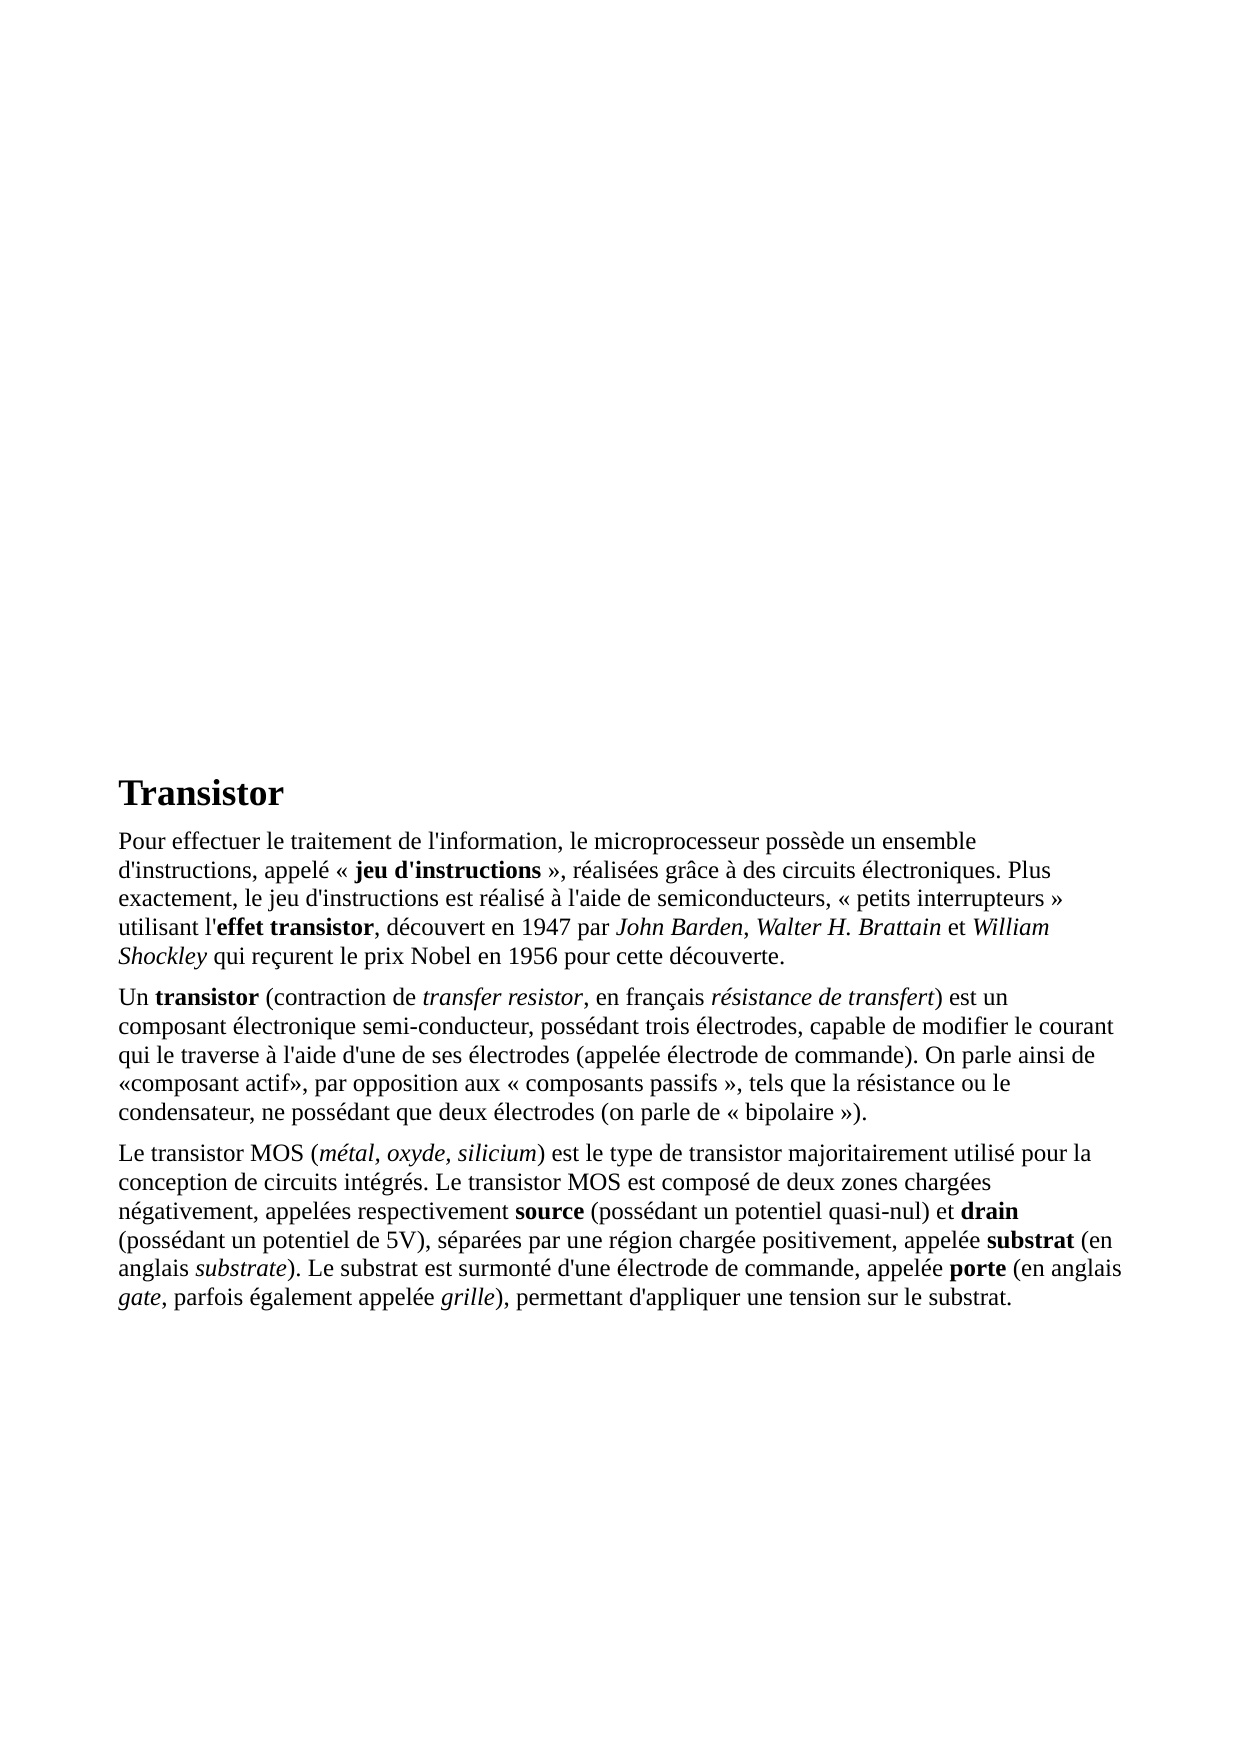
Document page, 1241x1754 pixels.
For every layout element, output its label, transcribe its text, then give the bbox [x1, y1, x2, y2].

subtitle Transistor [118, 770, 1122, 813]
text Pour effectuer le traitement de l'information, le microprocesseur possède un ensemble d'instructions, appelé « jeu d'instructions », réalisées grâce à des circuits électroniques. Plus exactement, le jeu d'instructions est réalisé à l'aide de semiconducteurs, « petits interrupteurs » utilisant l'effet transistor, découvert en 1947 par John Barden, Walter H. Brattain et William Shockley qui reçurent le prix Nobel en 1956 pour cette découverte. [118, 826, 1122, 970]
text Le transistor MOS (métal, oxyde, silicium) est le type de transistor majoritairement utilisé pour la conception de circuits intégrés. Le transistor MOS est composé de deux zones chargées négativement, appelées respectivement source (possédant un potentiel quasi-nul) et drain (possédant un potentiel de 5V), séparées par une région chargée positivement, appelée substrat (en anglais substrate). Le substrat est surmonté d'une électrode de commande, appelée porte (en anglais gate, parfois également appelée grille), permettant d'appliquer une tension sur le substrat. [118, 1138, 1122, 1311]
text Un transistor (contraction de transfer resistor, en français résistance de transfert) est un composant électronique semi-conducteur, possédant trois électrodes, capable de modifier le courant qui le traverse à l'aide d'une de ses électrodes (appelée électrode de commande). On parle ainsi de «composant actif», par opposition aux « composants passifs », tels que la résistance ou le condensateur, ne possédant que deux électrodes (on parle de « bipolaire »). [118, 982, 1122, 1126]
